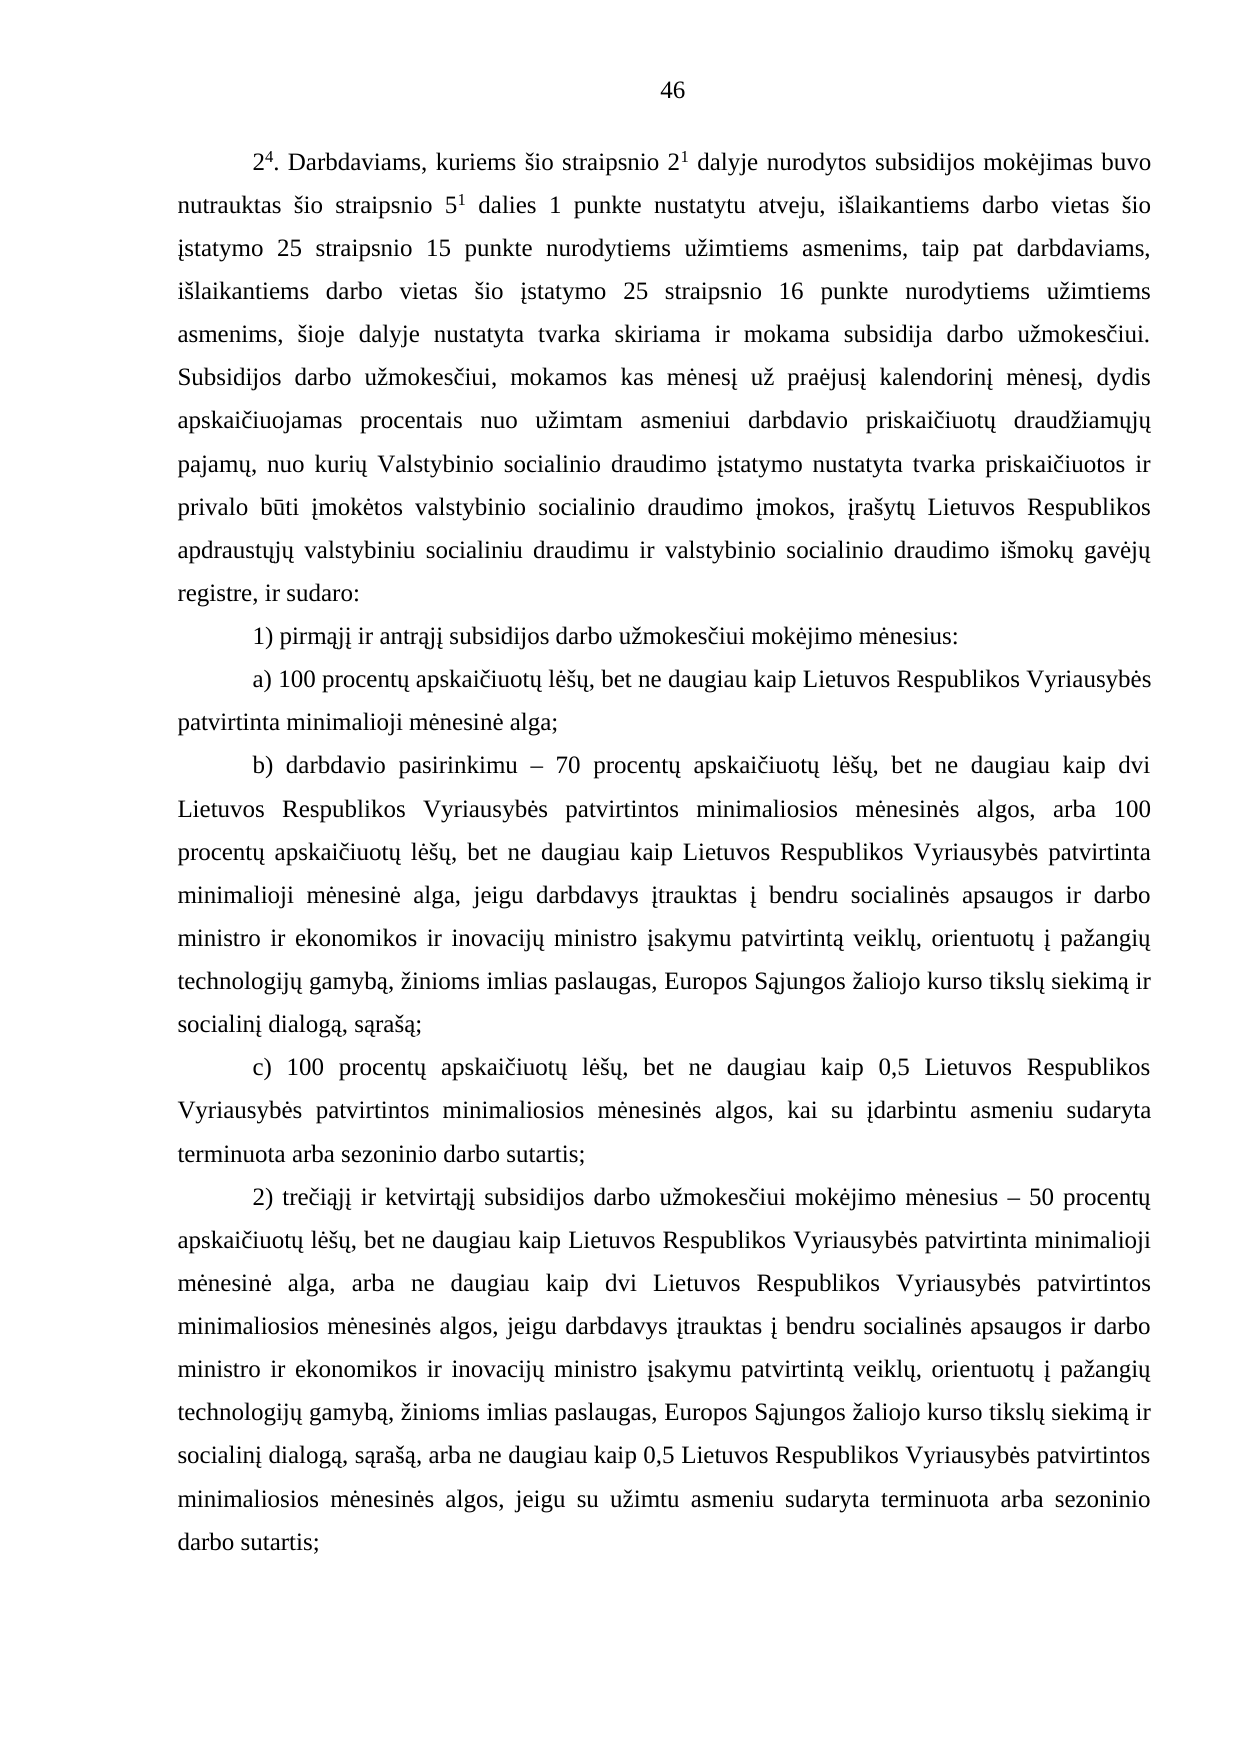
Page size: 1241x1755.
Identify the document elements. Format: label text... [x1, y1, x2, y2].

text 24. Darbdaviams, kuriems šio straipsnio 21 dalyje nurodytos subsidijos mokėjimas buvo nutrauktas šio straipsnio 51 dalies 1 punkte nustatytu atveju, išlaikantiems darbo vietas šio įstatymo 25 straipsnio 15 punkte nurodytiems užimtiems asmenims, taip pat darbdaviams, išlaikantiems darbo vietas šio įstatymo 25 straipsnio 16 punkte nurodytiems užimtiems asmenims, šioje dalyje nustatyta tvarka skiriama ir mokama subsidija darbo užmokesčiui. Subsidijos darbo užmokesčiui, mokamos kas mėnesį už praėjusį kalendorinį mėnesį, dydis apskaičiuojamas procentais nuo užimtam asmeniui darbdavio priskaičiuotų draudžiamųjų pajamų, nuo kurių Valstybinio socialinio draudimo įstatymo nustatyta tvarka priskaičiuotos ir privalo būti įmokėtos valstybinio socialinio draudimo įmokos, įrašytų Lietuvos Respublikos apdraustųjų valstybiniu socialiniu draudimu ir valstybinio socialinio draudimo išmokų gavėjų registre, ir sudaro: [177, 147, 1152, 607]
text 2) trečiąjį ir ketvirtąjį subsidijos darbo užmokesčiui mokėjimo mėnesius – 50 procentų apskaičiuotų lėšų, bet ne daugiau kaip Lietuvos Respublikos Vyriausybės patvirtinta minimalioji mėnesinė alga, arba ne daugiau kaip dvi Lietuvos Respublikos Vyriausybės patvirtintos minimaliosios mėnesinės algos, jeigu darbdavys įtrauktas į bendru socialinės apsaugos ir darbo ministro ir ekonomikos ir inovacijų ministro įsakymu patvirtintą veiklų, orientuotų į pažangių technologijų gamybą, žinioms imlias paslaugas, Europos Sąjungos žaliojo kurso tikslų siekimą ir socialinį dialogą, sąrašą, arba ne daugiau kaip 0,5 Lietuvos Respublikos Vyriausybės patvirtintos minimaliosios mėnesinės algos, jeigu su užimtu asmeniu sudaryta terminuota arba sezoninio darbo sutartis; [177, 1182, 1152, 1556]
text b) darbdavio pasirinkimu – 70 procentų apskaičiuotų lėšų, bet ne daugiau kaip dvi Lietuvos Respublikos Vyriausybės patvirtintos minimaliosios mėnesinės algos, arba 100 procentų apskaičiuotų lėšų, bet ne daugiau kaip Lietuvos Respublikos Vyriausybės patvirtinta minimalioji mėnesinė alga, jeigu darbdavys įtrauktas į bendru socialinės apsaugos ir darbo ministro ir ekonomikos ir inovacijų ministro įsakymu patvirtintą veiklų, orientuotų į pažangių technologijų gamybą, žinioms imlias paslaugas, Europos Sąjungos žaliojo kurso tikslų siekimą ir socialinį dialogą, sąrašą; [177, 751, 1152, 1038]
text 1) pirmąjį ir antrąjį subsidijos darbo užmokesčiui mokėjimo mėnesius: [177, 621, 1152, 650]
text c) 100 procentų apskaičiuotų lėšų, bet ne daugiau kaip 0,5 Lietuvos Respublikos Vyriausybės patvirtintos minimaliosios mėnesinės algos, kai su įdarbintu asmeniu sudaryta terminuota arba sezoninio darbo sutartis; [177, 1052, 1152, 1167]
text a) 100 procentų apskaičiuotų lėšų, bet ne daugiau kaip Lietuvos Respublikos Vyriausybės patvirtinta minimalioji mėnesinė alga; [177, 664, 1152, 736]
